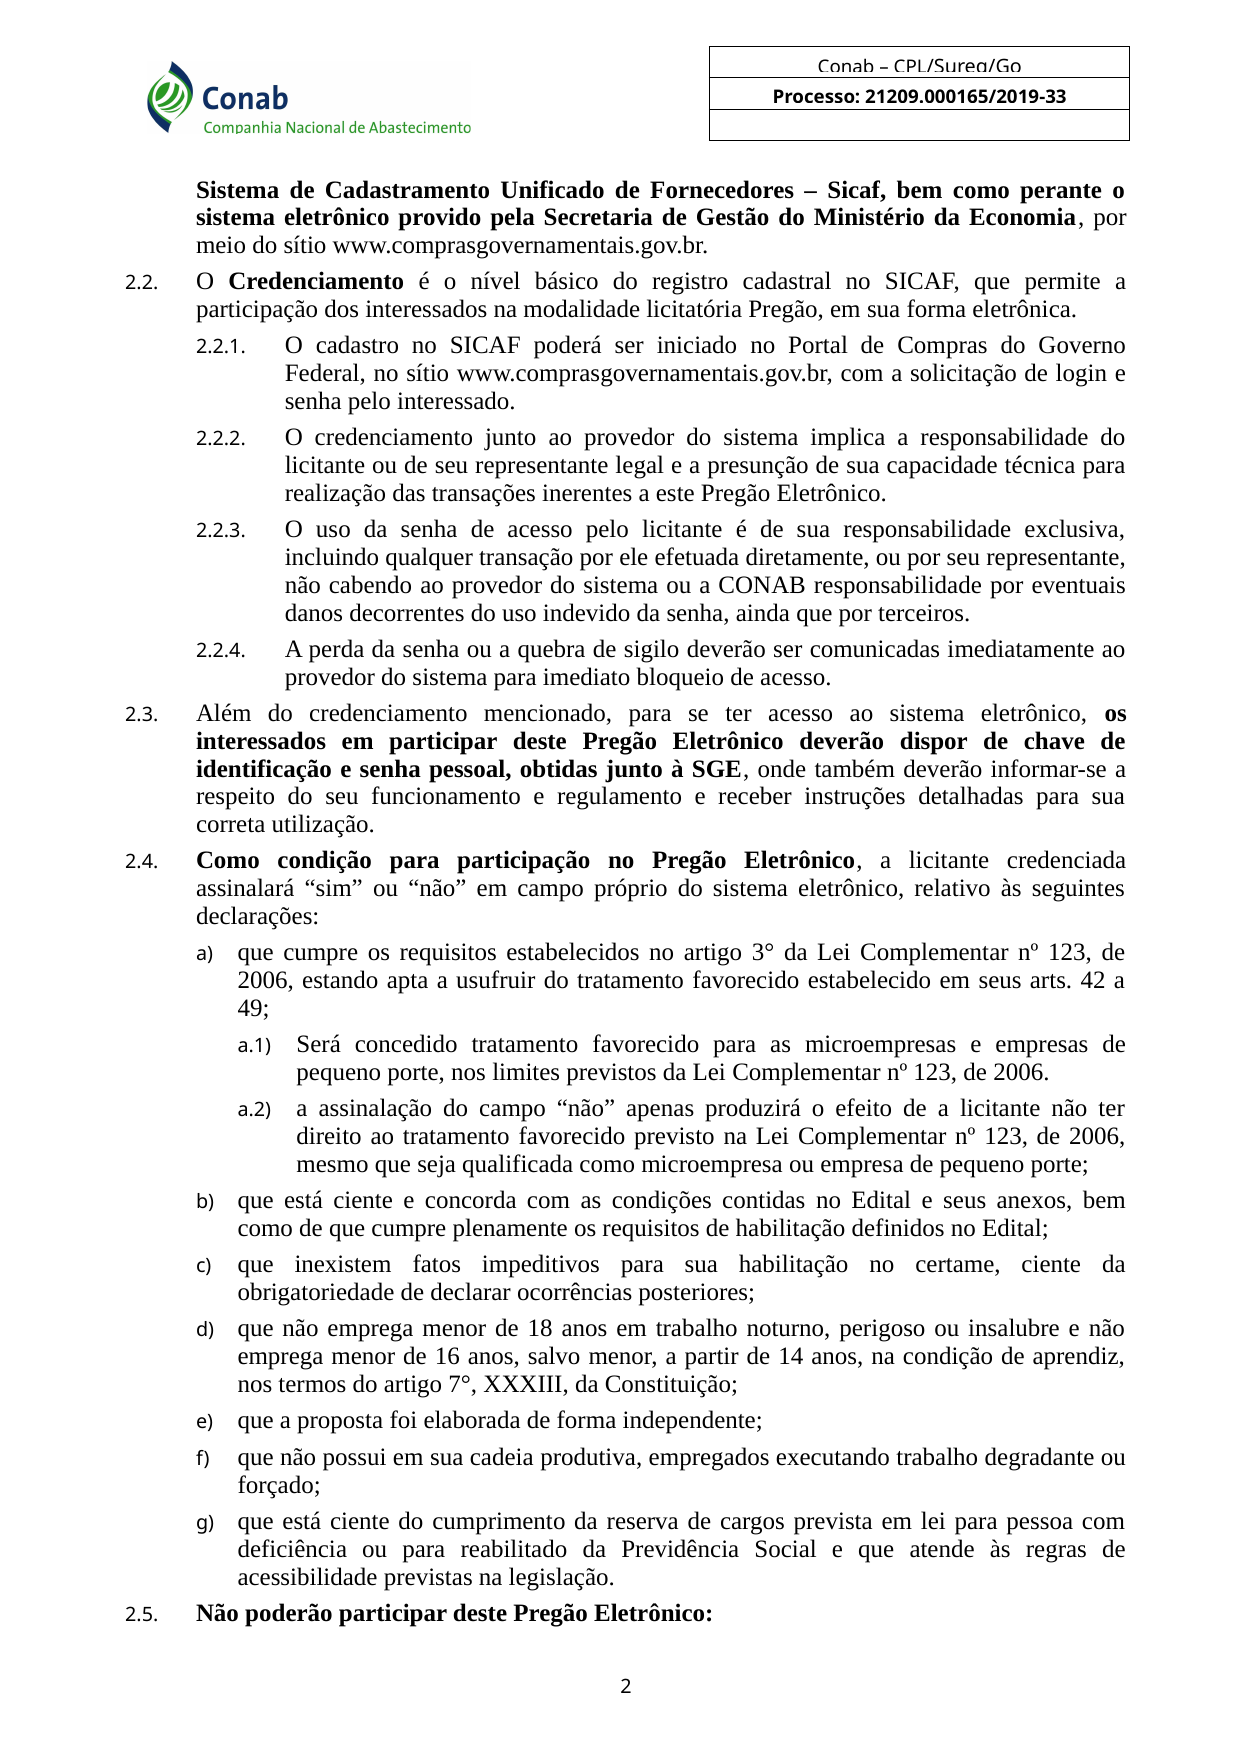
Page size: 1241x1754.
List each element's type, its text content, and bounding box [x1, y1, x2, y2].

list Não poderão participar deste Pregão Eletrônico: [125, 1599, 1127, 1627]
list Sistema de Cadastramento Unificado de Fornecedores – Sicaf, bem como perante o sistema eletrônico provido pela Secretaria de Gestão do Ministério da Economia, por meio do sítio www.comprasgovernamentais.gov.br. [125, 176, 1127, 259]
list que está ciente e concorda com as condições contidas no Edital e seus anexos, bem como de que cumpre plenamente os requisitos de habilitação definidos no Edital; [196, 1186, 1127, 1242]
list que está ciente do cumprimento da reserva de cargos prevista em lei para pessoa com deficiência ou para reabilitado da Previdência Social e que atende às regras de acessibilidade previstas na legislação. [196, 1507, 1127, 1590]
list que a proposta foi elaborada de forma independente; [196, 1406, 1127, 1434]
list que inexistem fatos impeditivos para sua habilitação no certame, ciente da obrigatoriedade de declarar ocorrências posteriores; [196, 1250, 1127, 1306]
list O Credenciamento é o nível básico do registro cadastral no SICAF, que permite a participação dos interessados na modalidade licitatória Pregão, em sua forma eletrônica. [125, 267, 1127, 323]
list Além do credenciamento mencionado, para se ter acesso ao sistema eletrônico, os interessados em participar deste Pregão Eletrônico deverão dispor de chave de identificação e senha pessoal, obtidas junto à SGE, onde também deverão informar-se a respeito do seu funcionamento e regulamento e receber instruções detalhadas para sua correta utilização. [125, 699, 1127, 838]
list O uso da senha de acesso pelo licitante é de sua responsabilidade exclusiva, incluindo qualquer transação por ele efetuada diretamente, ou por seu representante, não cabendo ao provedor do sistema ou a CONAB responsabilidade por eventuais danos decorrentes do uso indevido da senha, ainda que por terceiros. [196, 515, 1127, 626]
list O credenciamento junto ao provedor do sistema implica a responsabilidade do licitante ou de seu representante legal e a presunção de sua capacidade técnica para realização das transações inerentes a este Pregão Eletrônico. [196, 423, 1127, 507]
list Será concedido tratamento favorecido para as microempresas e empresas de pequeno porte, nos limites previstos da Lei Complementar nº 123, de 2006. [237, 1030, 1127, 1086]
list A perda da senha ou a quebra de sigilo deverão ser comunicadas imediatamente ao provedor do sistema para imediato bloqueio de acesso. [196, 635, 1127, 691]
list que não possui em sua cadeia produtiva, empregados executando trabalho degradante ou forçado; [196, 1443, 1127, 1498]
list que não emprega menor de 18 anos em trabalho noturno, perigoso ou insalubre e não emprega menor de 16 anos, salvo menor, a partir de 14 anos, na condição de aprendiz, nos termos do artigo 7°, XXXIII, da Constituição; [196, 1314, 1127, 1398]
list a assinalação do campo “não” apenas produzirá o efeito de a licitante não ter direito ao tratamento favorecido previsto na Lei Complementar nº 123, de 2006, mesmo que seja qualificada como microempresa ou empresa de pequeno porte; [237, 1094, 1127, 1178]
list O cadastro no SICAF poderá ser iniciado no Portal de Compras do Governo Federal, no sítio www.comprasgovernamentais.gov.br, com a solicitação de login e senha pelo interessado. [196, 331, 1127, 415]
list Como condição para participação no Pregão Eletrônico, a licitante credenciada assinalará “sim” ou “não” em campo próprio do sistema eletrônico, relativo às seguintes declarações: [125, 846, 1127, 930]
picture [147, 61, 471, 134]
list que cumpre os requisitos estabelecidos no artigo 3° da Lei Complementar nº 123, de 2006, estando apta a usufruir do tratamento favorecido estabelecido em seus arts. 42 a 49; [196, 938, 1127, 1022]
